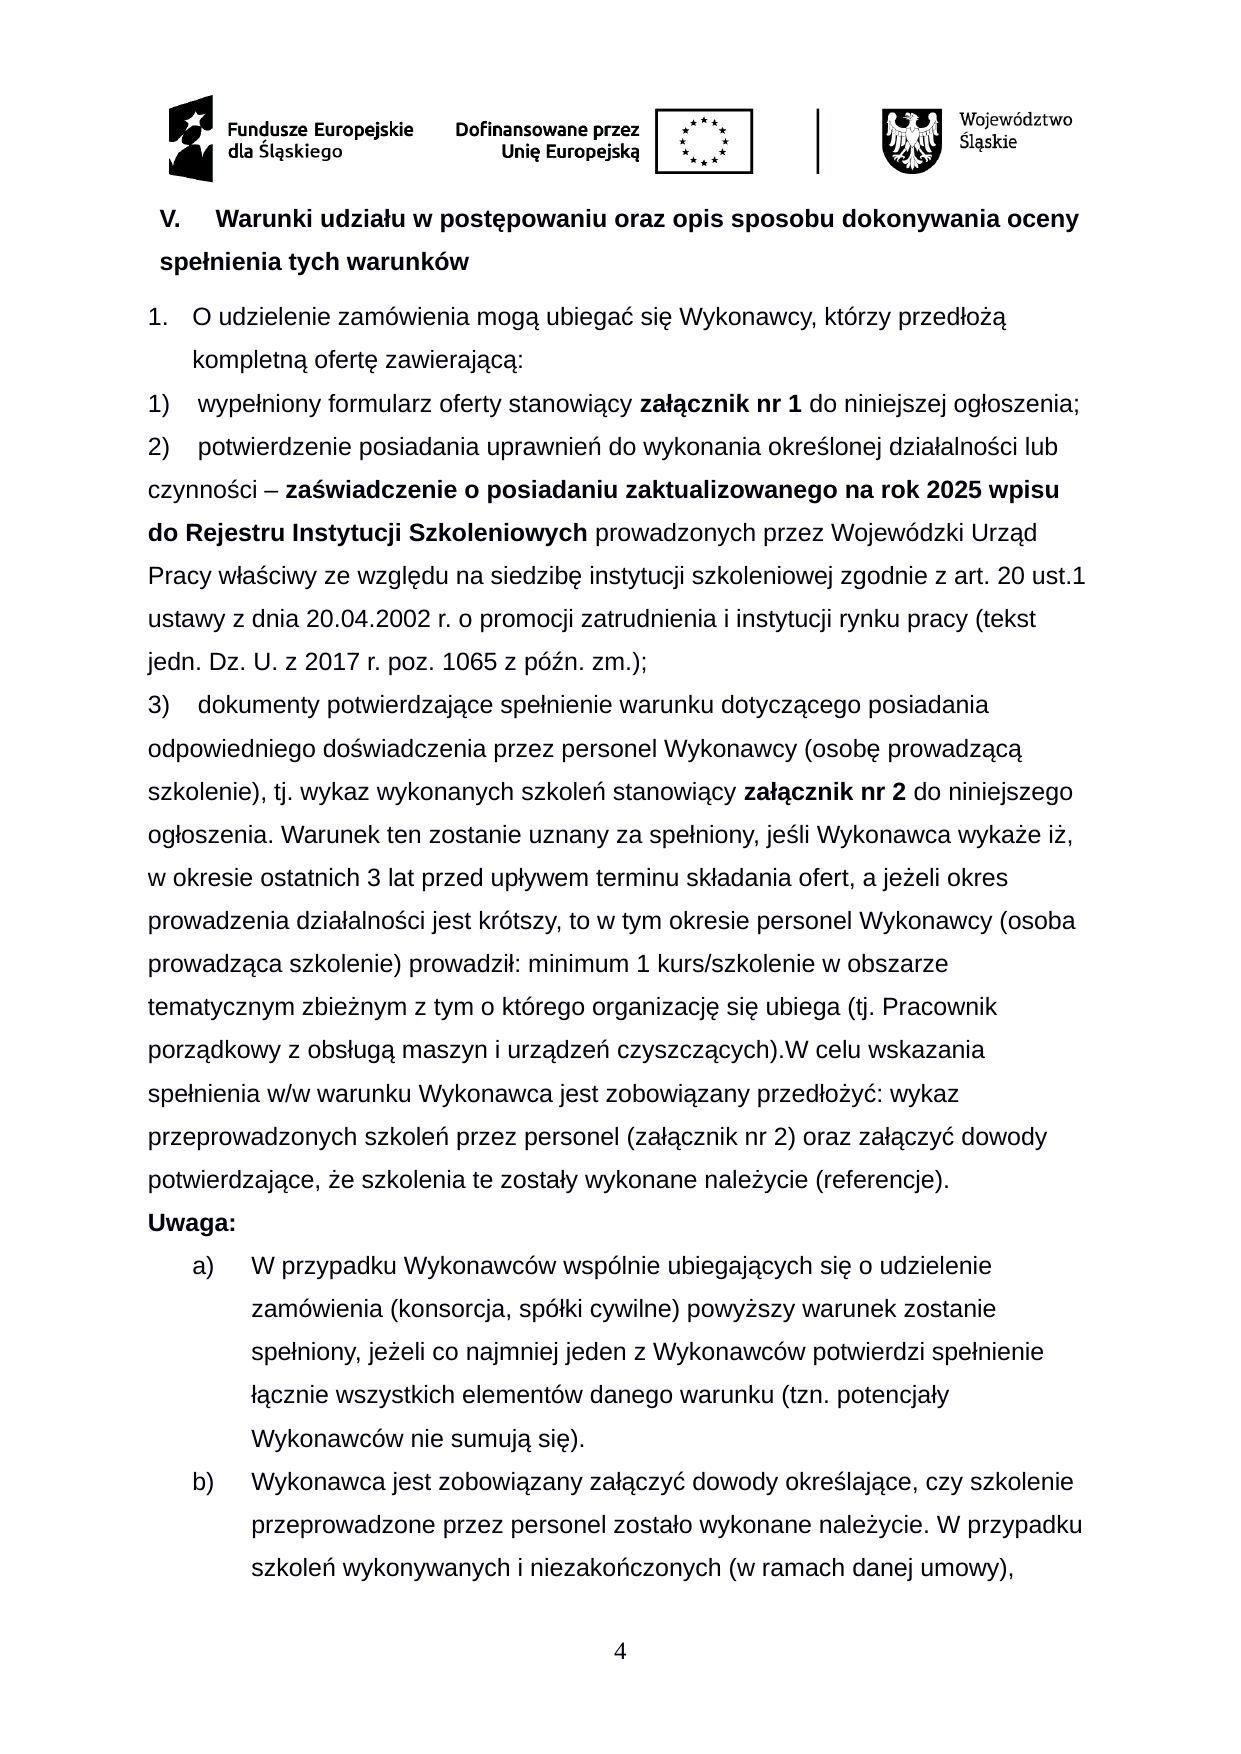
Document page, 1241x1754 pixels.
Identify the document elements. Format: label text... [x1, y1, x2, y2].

list O udzielenie zamówienia mogą ubiegać się Wykonawcy, którzy przedłożą kompletną ofertę zawierającą: [148, 302, 1093, 374]
list W przypadku Wykonawców wspólnie ubiegających się o udzielenie zamówienia (konsorcja, spółki cywilne) powyższy warunek zostanie spełniony, jeżeli co najmniej jeden z Wykonawców potwierdzi spełnienie łącznie wszystkich elementów danego warunku (tzn. potencjały Wykonawców nie sumują się). [192, 1251, 1093, 1452]
list Wykonawca jest zobowiązany załączyć dowody określające, czy szkolenie przeprowadzone przez personel zostało wykonane należycie. W przypadku szkoleń wykonywanych i niezakończonych (w ramach danej umowy), [192, 1467, 1093, 1582]
picture [147, 73, 1093, 204]
subtitle V. Warunki udziału w postępowaniu oraz opis sposobu dokonywania oceny spełnienia tych warunków [124, 204, 1093, 276]
list 3) dokumenty potwierdzające spełnienie warunku dotyczącego posiadania odpowiedniego doświadczenia przez personel Wykonawcy (osobę prowadzącą szkolenie), tj. wykaz wykonanych szkoleń stanowiący załącznik nr 2 do niniejszego ogłoszenia. Warunek ten zostanie uznany za spełniony, jeśli Wykonawca wykaże iż, w okresie ostatnich 3 lat przed upływem terminu składania ofert, a jeżeli okres prowadzenia działalności jest krótszy, to w tym okresie personel Wykonawcy (osoba prowadząca szkolenie) prowadził: minimum 1 kurs/szkolenie w obszarze tematycznym zbieżnym z tym o którego organizację się ubiega (tj. Pracownik porządkowy z obsługą maszyn i urządzeń czyszczących).W celu wskazania spełnienia w/w warunku Wykonawca jest zobowiązany przedłożyć: wykaz przeprowadzonych szkoleń przez personel (załącznik nr 2) oraz załączyć dowody potwierdzające, że szkolenia te zostały wykonane należycie (referencje). [100, 691, 1093, 1194]
list 1) wypełniony formularz oferty stanowiący załącznik nr 1 do niniejszej ogłoszenia; [106, 389, 1093, 417]
list 2) potwierdzenie posiadania uprawnień do wykonania określonej działalności lub czynności – zaświadczenie o posiadaniu zaktualizowanego na rok 2025 wpisu do Rejestru Instytucji Szkoleniowych prowadzonych przez Wojewódzki Urząd Pracy właściwy ze względu na siedzibę instytucji szkoleniowej zgodnie z art. 20 ust.1 ustawy z dnia 20.04.2002 r. o promocji zatrudnienia i instytucji rynku pracy (tekst jedn. Dz. U. z 2017 r. poz. 1065 z późn. zm.); [106, 432, 1093, 676]
text Uwaga: [148, 1208, 1093, 1237]
